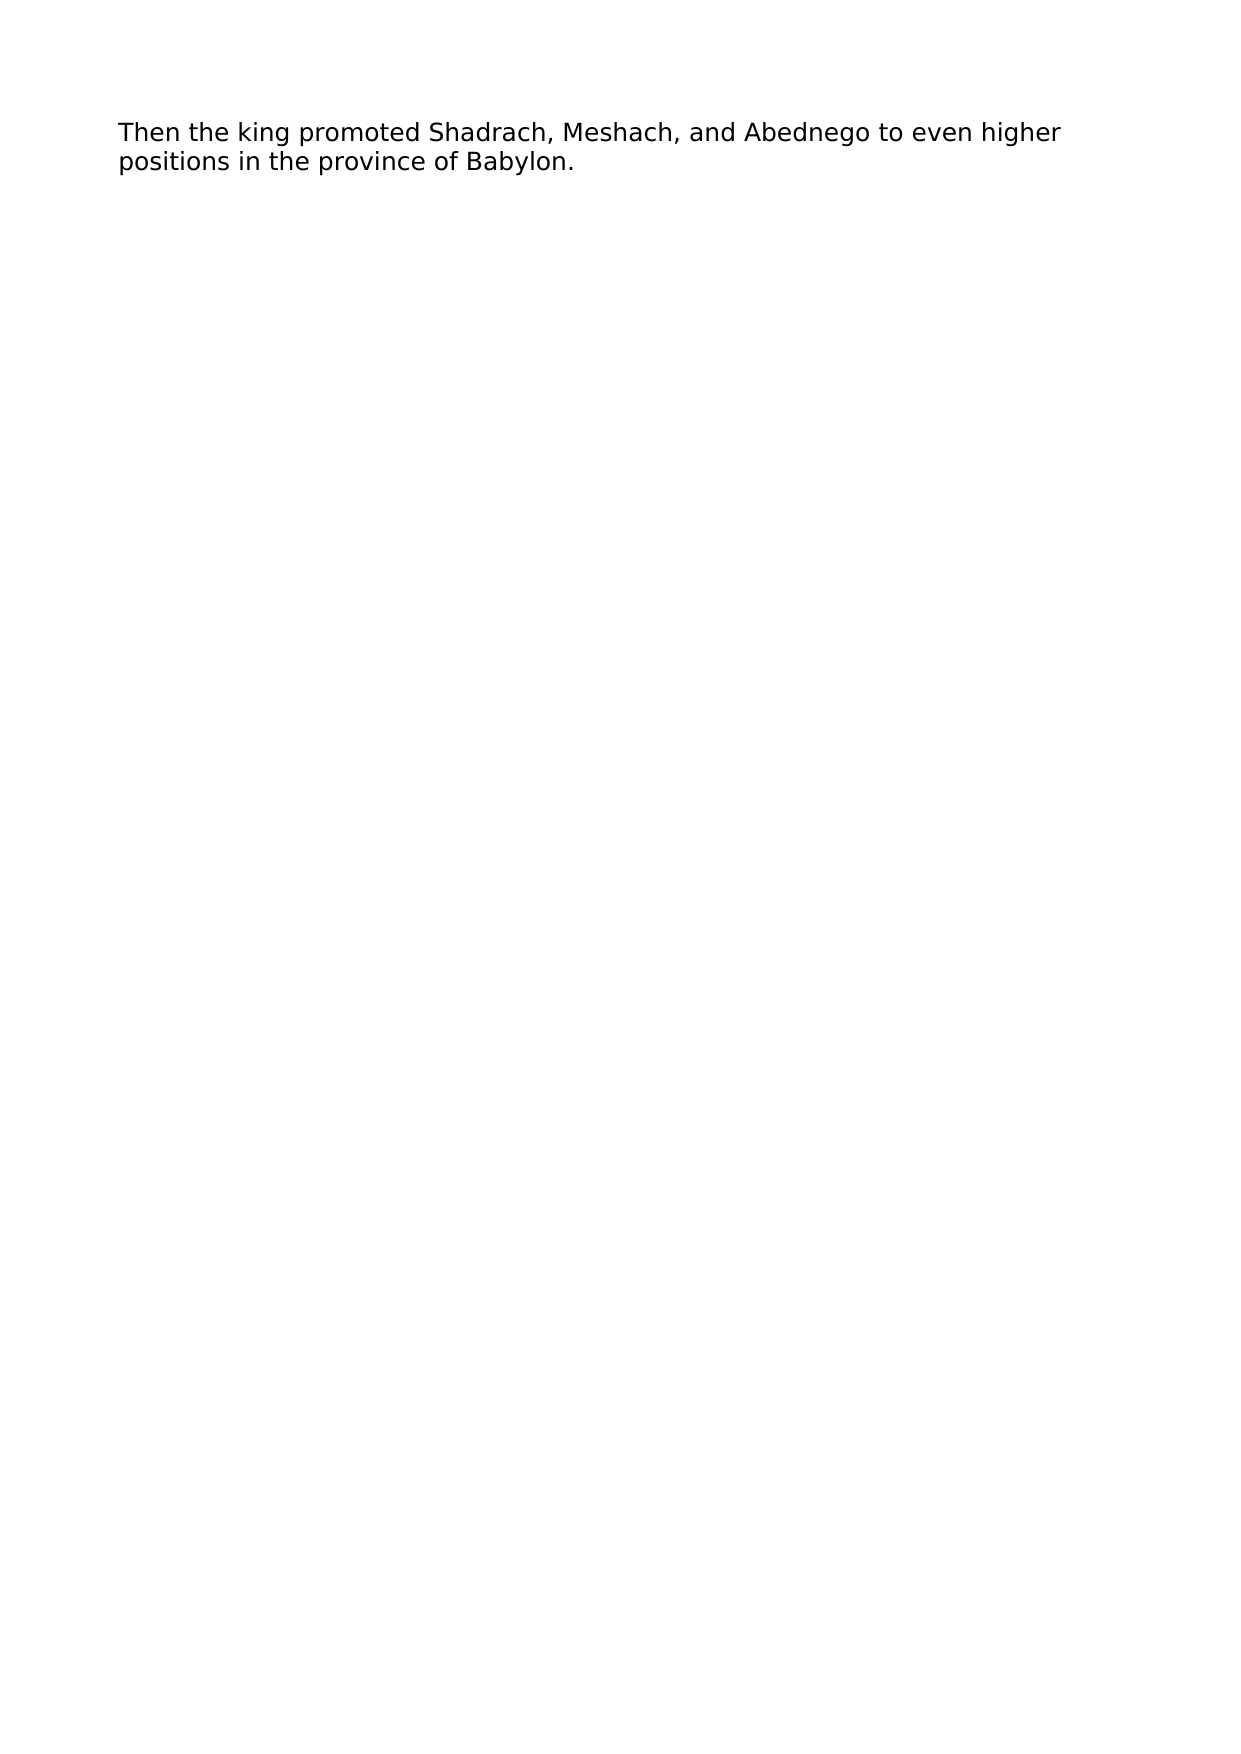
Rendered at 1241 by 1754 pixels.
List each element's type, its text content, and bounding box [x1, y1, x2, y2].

text Then the king promoted Shadrach, Meshach, and Abednego to even higher positions in the province of Babylon. [118, 118, 1122, 176]
